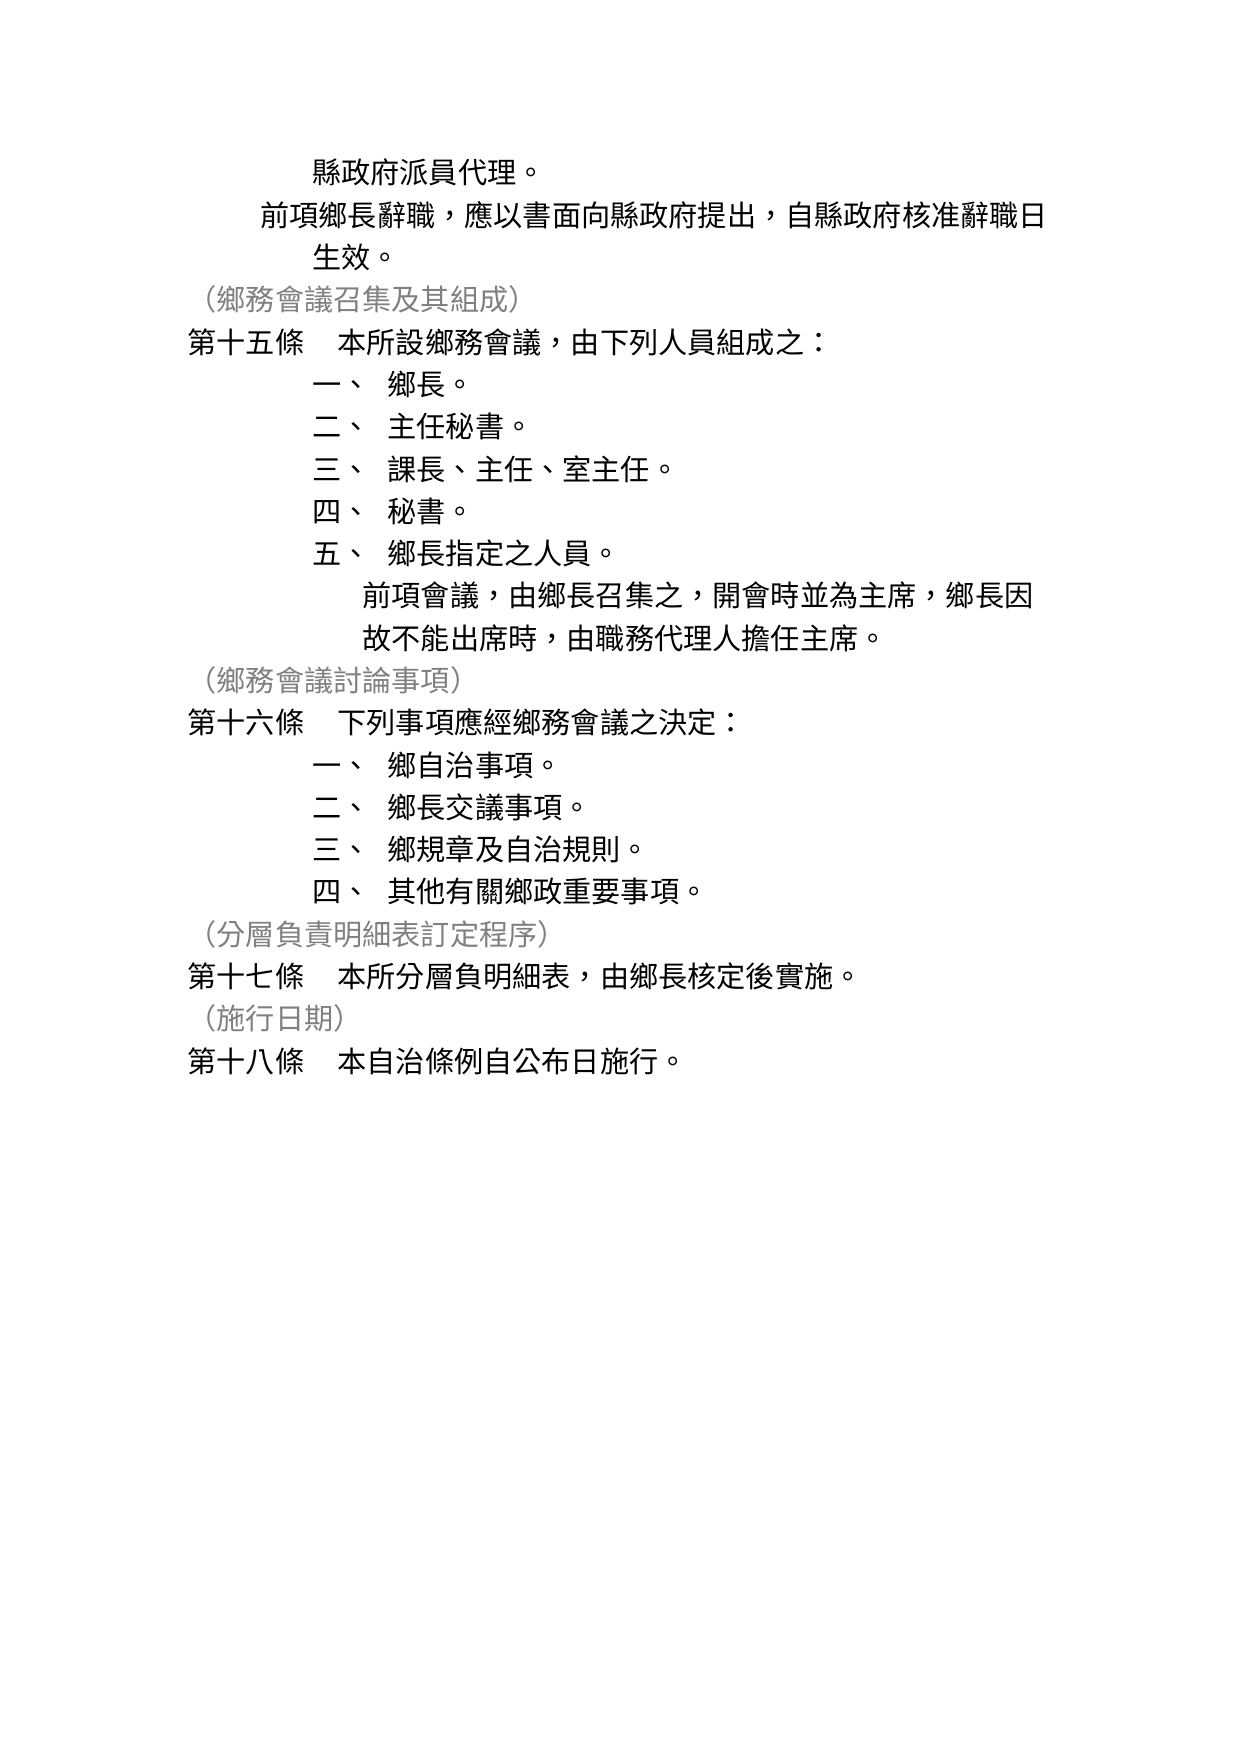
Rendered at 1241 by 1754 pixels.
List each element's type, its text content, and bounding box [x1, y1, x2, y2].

list 秘書。 [312, 488, 1053, 531]
list 本所分層負明細表，由鄉長核定後實施。 [187, 953, 1053, 996]
text （施行日期） [187, 996, 1053, 1038]
list 課長、主任、室主任。 [312, 446, 1053, 488]
list 鄉規章及自治規則。 [312, 827, 1053, 869]
list 本自治條例自公布日施行。 [187, 1038, 1053, 1080]
text （鄉務會議討論事項） [187, 657, 1053, 700]
list 鄉長。 [312, 361, 1053, 404]
text （鄉務會議召集及其組成） [187, 277, 1053, 319]
list 本所設鄉務會議，由下列人員組成之： [187, 319, 1053, 361]
list 其他有關鄉政重要事項。 [312, 869, 1053, 911]
text 前項會議，由鄉長召集之，開會時並為主席，鄉長因故不能出席時，由職務代理人擔任主席。 [362, 573, 1053, 657]
text 縣政府派員代理。 [187, 150, 1053, 192]
list 鄉自治事項。 [312, 742, 1053, 784]
list 鄉長指定之人員。 [312, 531, 1053, 573]
text 前項鄉長辭職，應以書面向縣政府提出，自縣政府核准辭職日生效。 [187, 192, 1053, 277]
list 鄉長交議事項。 [312, 784, 1053, 827]
list 下列事項應經鄉務會議之決定： [187, 700, 1053, 742]
list 主任秘書。 [312, 404, 1053, 446]
text （分層負責明細表訂定程序） [187, 911, 1053, 953]
